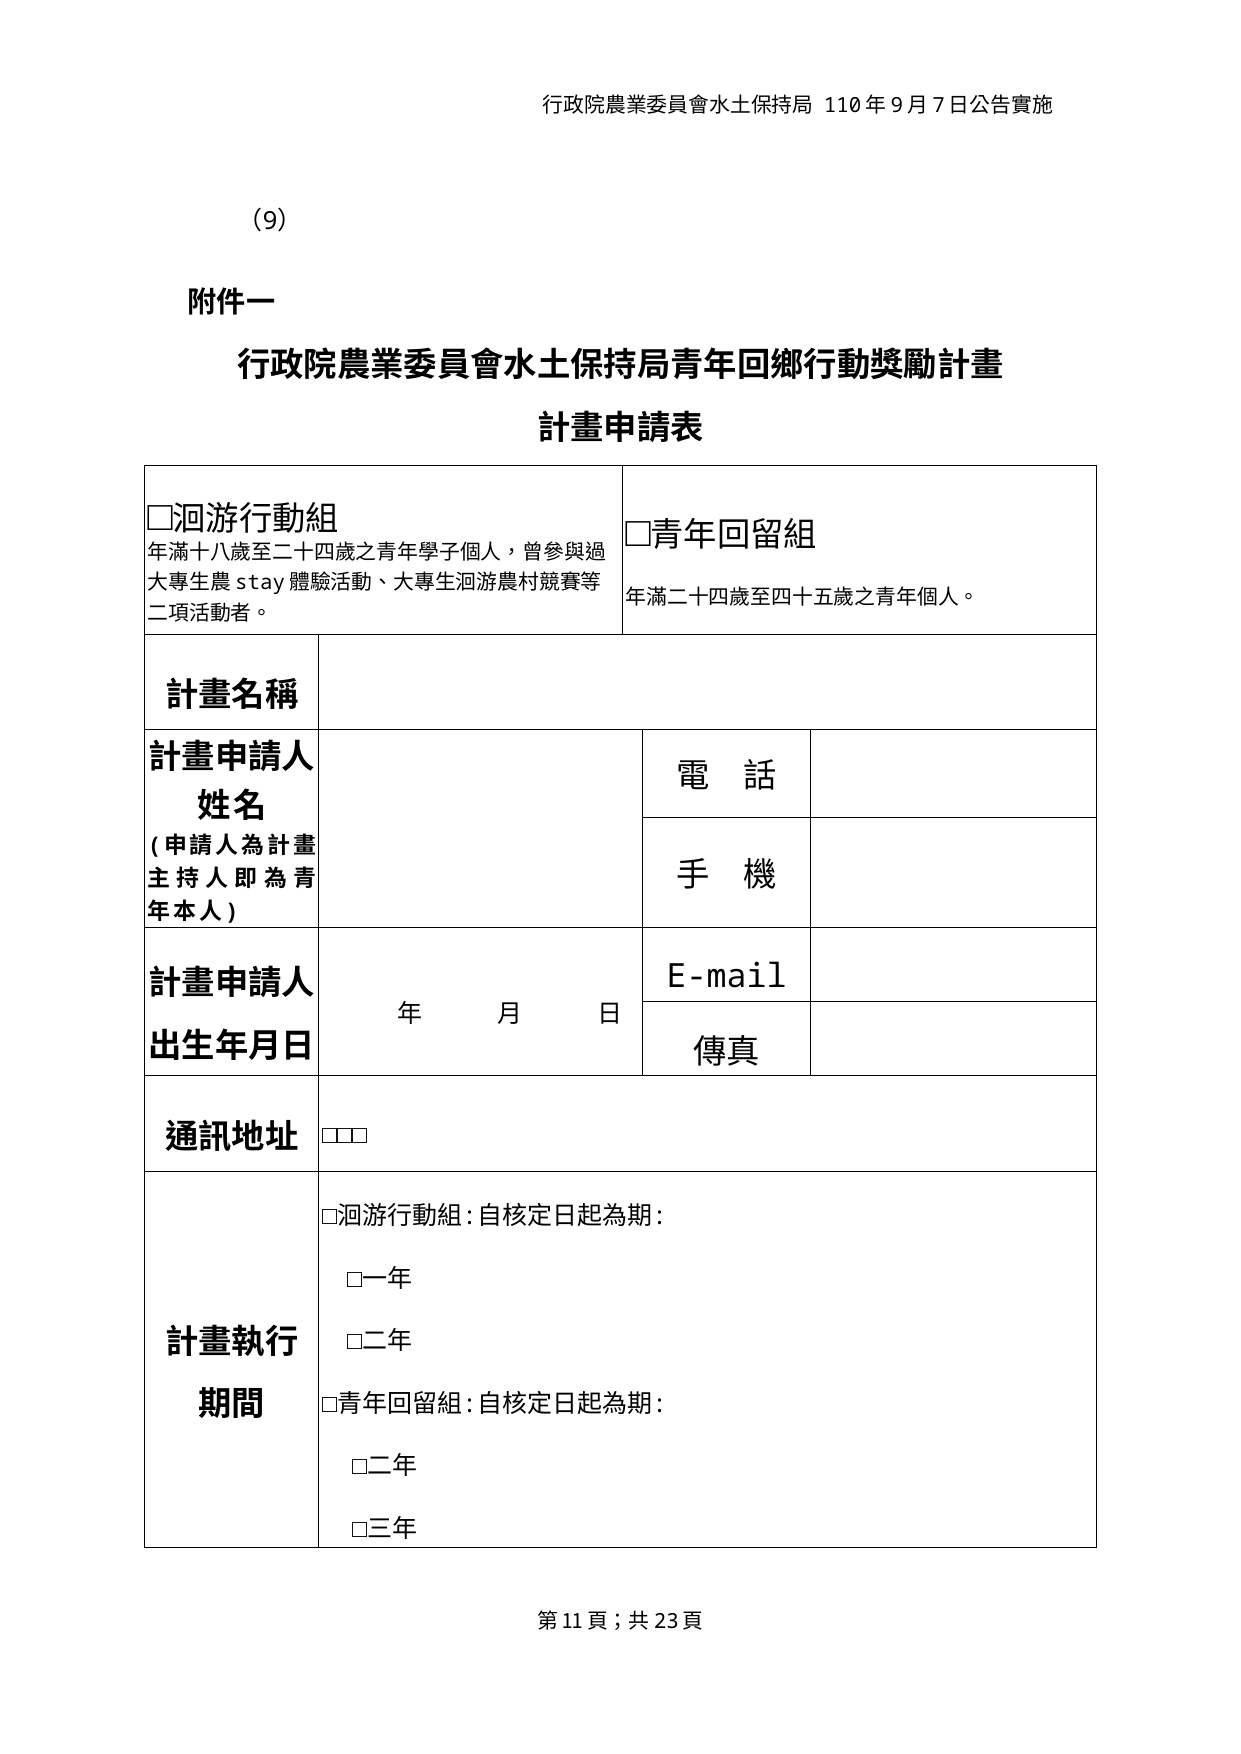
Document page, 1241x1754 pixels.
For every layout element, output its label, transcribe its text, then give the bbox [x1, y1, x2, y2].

table_cell □洄游行動組:自核定日起為期: □一年 □二年 □青年回留組:自核定日起為期: □二年 □三年 [319, 1172, 1096, 1547]
table_cell 電 話 [643, 730, 810, 817]
text 計畫申請表 [187, 383, 1053, 446]
table_cell 計畫申請人 姓名 (申請人為計畫主持人即為青年本人) [145, 730, 318, 927]
text 行政院農業委員會水土保持局青年回鄉行動獎勵計畫 [187, 321, 1053, 383]
table_cell [811, 730, 1096, 817]
table_cell 通訊地址 [145, 1076, 318, 1171]
table_header □青年回留組 年滿二十四歲至四十五歲之青年個人。 [623, 466, 1096, 634]
table_cell [811, 928, 1096, 1001]
table_header □洄游行動組 年滿十八歲至二十四歲之青年學子個人，曾參與過大專生農stay體驗活動、大專生洄游農村競賽等二項活動者。 [145, 466, 622, 634]
table_cell [811, 1002, 1096, 1075]
table_cell 手 機 [643, 818, 810, 927]
table_cell 計畫名稱 [145, 635, 318, 729]
table_cell 傳真 [643, 1002, 810, 1075]
table_cell E-mail [643, 928, 810, 1001]
table_cell 計畫執行 期間 [145, 1172, 318, 1547]
table_cell 計畫申請人 出生年月日 [145, 928, 318, 1075]
table_cell [811, 818, 1096, 927]
table_cell [319, 730, 642, 927]
table_cell [319, 635, 1096, 729]
table_cell □□□ [319, 1076, 1096, 1171]
text 附件一 [187, 258, 1053, 321]
table_cell 年 月 日 [319, 928, 642, 1075]
